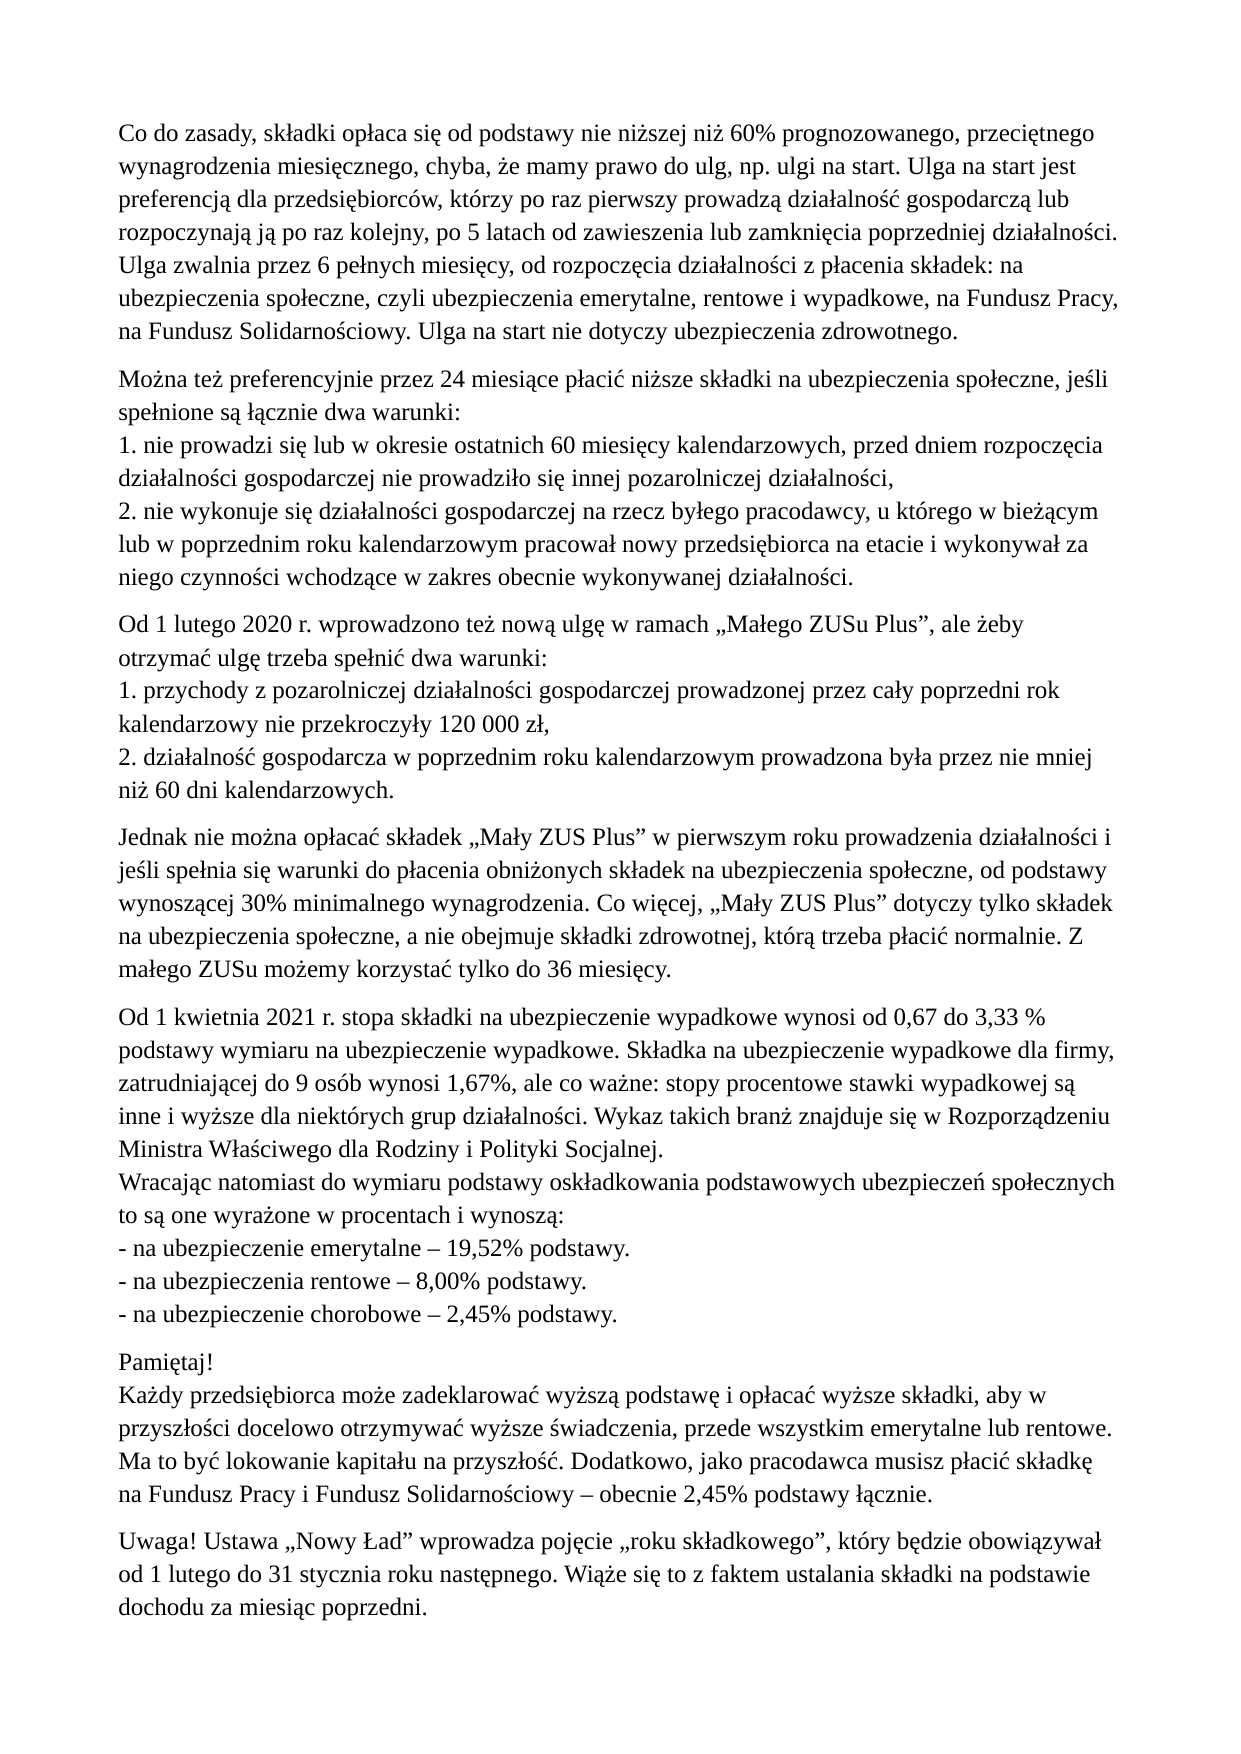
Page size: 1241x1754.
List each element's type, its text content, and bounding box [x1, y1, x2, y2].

text Od 1 kwietnia 2021 r. stopa składki na ubezpieczenie wypadkowe wynosi od 0,67 do 3,33 % podstawy wymiaru na ubezpieczenie wypadkowe. Składka na ubezpieczenie wypadkowe dla firmy, zatrudniającej do 9 osób wynosi 1,67%, ale co ważne: stopy procentowe stawki wypadkowej są inne i wyższe dla niektórych grup działalności. Wykaz takich branż znajduje się w Rozporządzeniu Ministra Właściwego dla Rodziny i Polityki Socjalnej. Wracając natomiast do wymiaru podstawy oskładkowania podstawowych ubezpieczeń społecznych to są one wyrażone w procentach i wynoszą: - na ubezpieczenie emerytalne – 19,52% podstawy. - na ubezpieczenia rentowe – 8,00% podstawy. - na ubezpieczenie chorobowe – 2,45% podstawy. [118, 1002, 1122, 1328]
text Co do zasady, składki opłaca się od podstawy nie niższej niż 60% prognozowanego, przeciętnego wynagrodzenia miesięcznego, chyba, że mamy prawo do ulg, np. ulgi na start. Ulga na start jest preferencją dla przedsiębiorców, którzy po raz pierwszy prowadzą działalność gospodarczą lub rozpoczynają ją po raz kolejny, po 5 latach od zawieszenia lub zamknięcia poprzedniej działalności. Ulga zwalnia przez 6 pełnych miesięcy, od rozpoczęcia działalności z płacenia składek: na ubezpieczenia społeczne, czyli ubezpieczenia emerytalne, rentowe i wypadkowe, na Fundusz Pracy, na Fundusz Solidarnościowy. Ulga na start nie dotyczy ubezpieczenia zdrowotnego. [118, 118, 1122, 345]
text Od 1 lutego 2020 r. wprowadzono też nową ulgę w ramach „Małego ZUSu Plus”, ale żeby otrzymać ulgę trzeba spełnić dwa warunki: 1. przychody z pozarolniczej działalności gospodarczej prowadzonej przez cały poprzedni rok kalendarzowy nie przekroczyły 120 000 zł, 2. działalność gospodarcza w poprzednim roku kalendarzowym prowadzona była przez nie mniej niż 60 dni kalendarzowych. [118, 609, 1122, 803]
text Można też preferencyjnie przez 24 miesiące płacić niższe składki na ubezpieczenia społeczne, jeśli spełnione są łącznie dwa warunki: 1. nie prowadzi się lub w okresie ostatnich 60 miesięcy kalendarzowych, przed dniem rozpoczęcia działalności gospodarczej nie prowadziło się innej pozarolniczej działalności, 2. nie wykonuje się działalności gospodarczej na rzecz byłego pracodawcy, u którego w bieżącym lub w poprzednim roku kalendarzowym pracował nowy przedsiębiorca na etacie i wykonywał za niego czynności wchodzące w zakres obecnie wykonywanej działalności. [118, 364, 1122, 591]
text Pamiętaj! Każdy przedsiębiorca może zadeklarować wyższą podstawę i opłacać wyższe składki, aby w przyszłości docelowo otrzymywać wyższe świadczenia, przede wszystkim emerytalne lub rentowe. Ma to być lokowanie kapitału na przyszłość. Dodatkowo, jako pracodawca musisz płacić składkę na Fundusz Pracy i Fundusz Solidarnościowy – obecnie 2,45% podstawy łącznie. [118, 1347, 1122, 1508]
text Uwaga! Ustawa „Nowy Ład” wprowadza pojęcie „roku składkowego”, który będzie obowiązywał od 1 lutego do 31 stycznia roku następnego. Wiąże się to z faktem ustalania składki na podstawie dochodu za miesiąc poprzedni. [118, 1526, 1122, 1621]
text Jednak nie można opłacać składek „Mały ZUS Plus” w pierwszym roku prowadzenia działalności i jeśli spełnia się warunki do płacenia obniżonych składek na ubezpieczenia społeczne, od podstawy wynoszącej 30% minimalnego wynagrodzenia. Co więcej, „Mały ZUS Plus” dotyczy tylko składek na ubezpieczenia społeczne, a nie obejmuje składki zdrowotnej, którą trzeba płacić normalnie. Z małego ZUSu możemy korzystać tylko do 36 miesięcy. [118, 822, 1122, 983]
